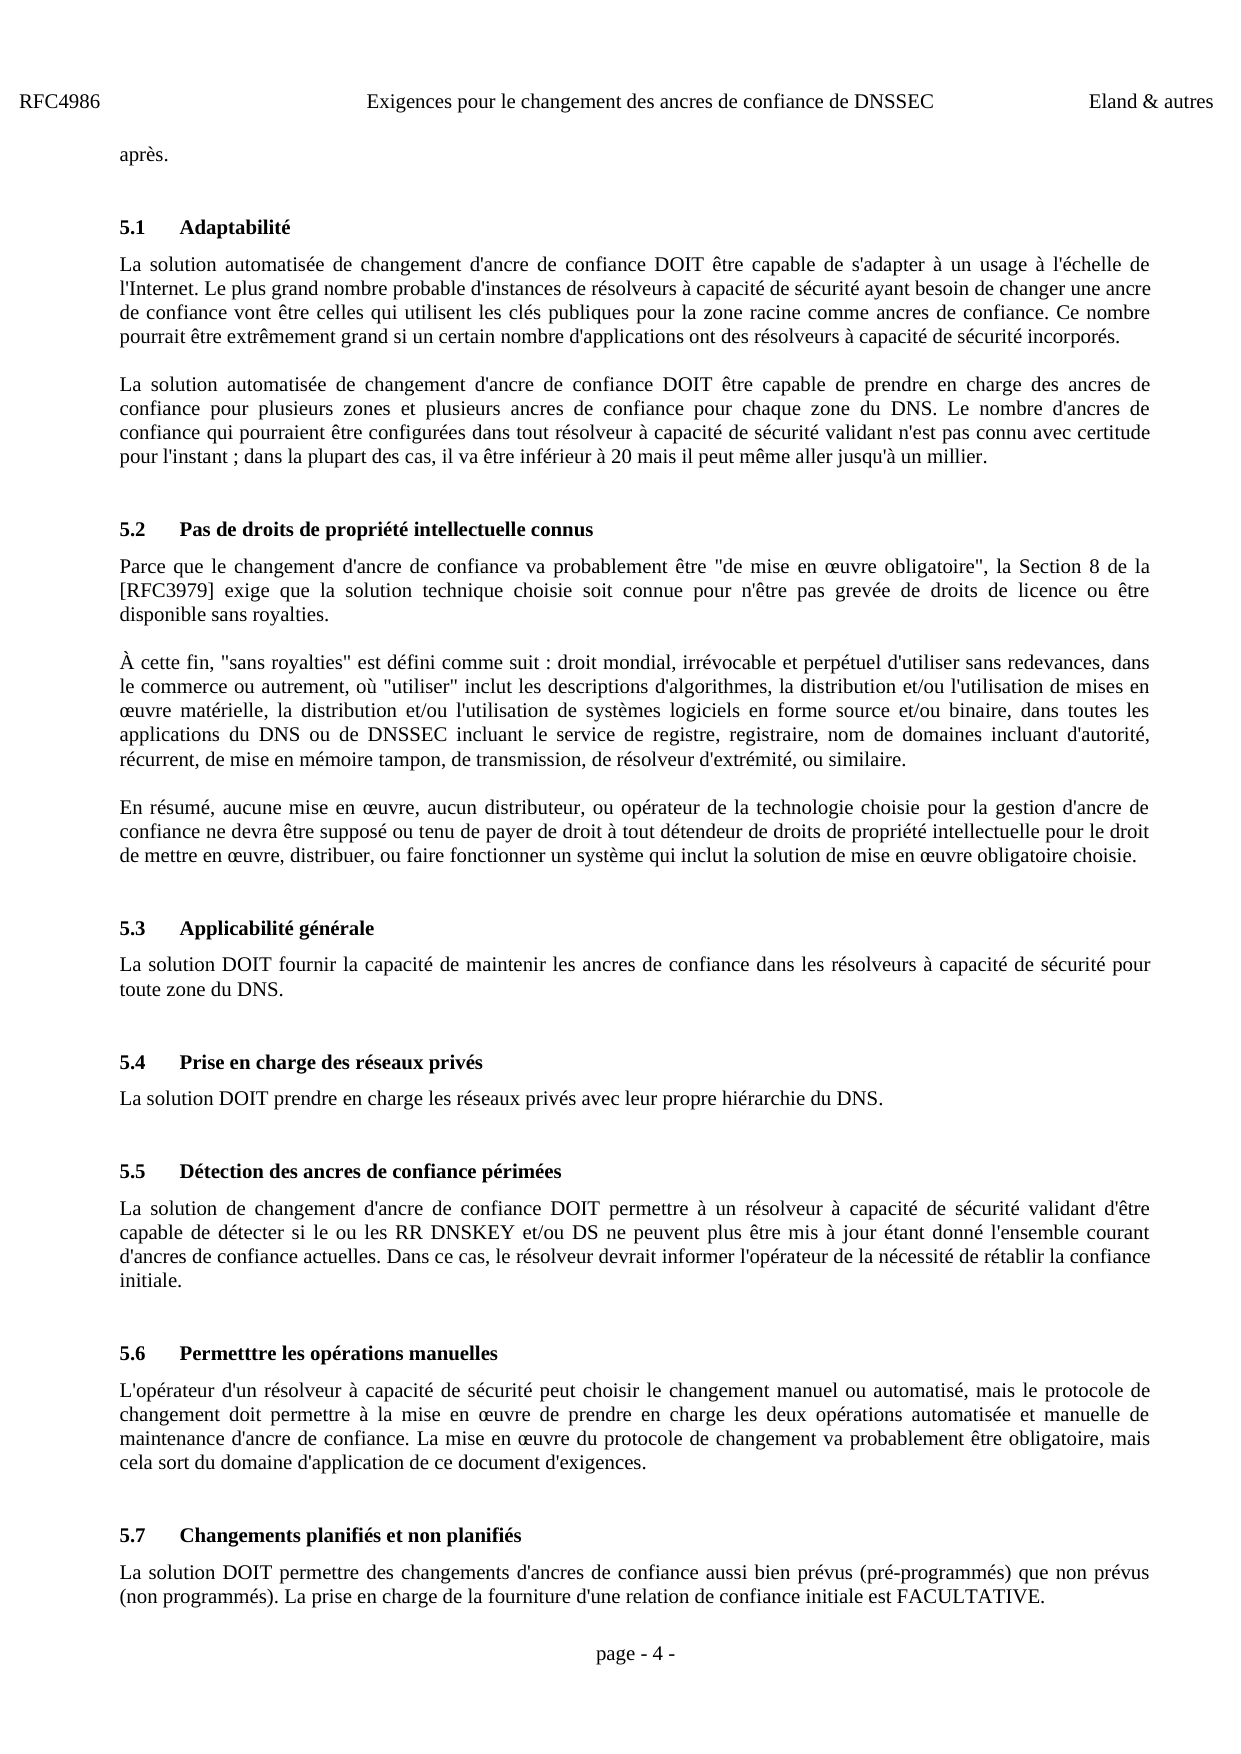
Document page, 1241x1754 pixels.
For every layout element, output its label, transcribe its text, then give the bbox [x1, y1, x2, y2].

text En résumé, aucune mise en œuvre, aucun distributeur, ou opérateur de la technologie choisie pour la gestion d'ancre de confiance ne devra être supposé ou tenu de payer de droit à tout détendeur de droits de propriété intellectuelle pour le droit de mettre en œuvre, distribuer, ou faire fonctionner un système qui inclut la solution de mise en œuvre obligatoire choisie. [119, 794, 1152, 867]
subtitle 5.2 Pas de droits de propriété intellectuelle connus [119, 517, 1152, 541]
text L'opérateur d'un résolveur à capacité de sécurité peut choisir le changement manuel ou automatisé, mais le protocole de changement doit permettre à la mise en œuvre de prendre en charge les deux opérations automatisée et manuelle de maintenance d'ancre de confiance. La mise en œuvre du protocole de changement va probablement être obligatoire, mais cela sort du domaine d'application de ce document d'exigences. [119, 1378, 1152, 1474]
text La solution DOIT prendre en charge les réseaux privés avec leur propre hiérarchie du DNS. [119, 1086, 1152, 1110]
text après. [119, 142, 1152, 166]
subtitle 5.6 Permetttre les opérations manuelles [119, 1341, 1152, 1365]
text À cette fin, "sans royalties" est défini comme suit : droit mondial, irrévocable et perpétuel d'utiliser sans redevances, dans le commerce ou autrement, où "utiliser" inclut les descriptions d'algorithmes, la distribution et/ou l'utilisation de mises en œuvre matérielle, la distribution et/ou l'utilisation de systèmes logiciels en forme source et/ou binaire, dans toutes les applications du DNS ou de DNSSEC incluant le service de registre, registraire, nom de domaines incluant d'autorité, récurrent, de mise en mémoire tampon, de transmission, de résolveur d'extrémité, ou similaire. [119, 650, 1152, 771]
subtitle 5.3 Applicabilité générale [119, 916, 1152, 940]
text La solution automatisée de changement d'ancre de confiance DOIT être capable de prendre en charge des ancres de confiance pour plusieurs zones et plusieurs ancres de confiance pour chaque zone du DNS. Le nombre d'ancres de confiance qui pourraient être configurées dans tout résolveur à capacité de sécurité validant n'est pas connu avec certitude pour l'instant ; dans la plupart des cas, il va être inférieur à 20 mais il peut même aller jusqu'à un millier. [119, 372, 1152, 468]
text La solution DOIT fournir la capacité de maintenir les ancres de confiance dans les résolveurs à capacité de sécurité pour toute zone du DNS. [119, 952, 1152, 1001]
subtitle 5.7 Changements planifiés et non planifiés [119, 1523, 1152, 1547]
text La solution DOIT permettre des changements d'ancres de confiance aussi bien prévus (pré-programmés) que non prévus (non programmés). La prise en charge de la fourniture d'une relation de confiance initiale est FACULTATIVE. [119, 1559, 1152, 1608]
text La solution de changement d'ancre de confiance DOIT permettre à un résolveur à capacité de sécurité validant d'être capable de détecter si le ou les RR DNSKEY et/ou DS ne peuvent plus être mis à jour étant donné l'ensemble courant d'ancres de confiance actuelles. Dans ce cas, le résolveur devrait informer l'opérateur de la nécessité de rétablir la confiance initiale. [119, 1196, 1152, 1292]
subtitle 5.4 Prise en charge des réseaux privés [119, 1049, 1152, 1074]
subtitle 5.5 Détection des ancres de confiance périmées [119, 1159, 1152, 1183]
text La solution automatisée de changement d'ancre de confiance DOIT être capable de s'adapter à un usage à l'échelle de l'Internet. Le plus grand nombre probable d'instances de résolveurs à capacité de sécurité ayant besoin de changer une ancre de confiance vont être celles qui utilisent les clés publiques pour la zone racine comme ancres de confiance. Ce nombre pourrait être extrêmement grand si un certain nombre d'applications ont des résolveurs à capacité de sécurité incorporés. [119, 252, 1152, 348]
text Parce que le changement d'ancre de confiance va probablement être "de mise en œuvre obligatoire", la Section 8 de la [RFC3979] exige que la solution technique choisie soit connue pour n'être pas grevée de droits de licence ou être disponible sans royalties. [119, 554, 1152, 626]
subtitle 5.1 Adaptabilité [119, 215, 1152, 239]
